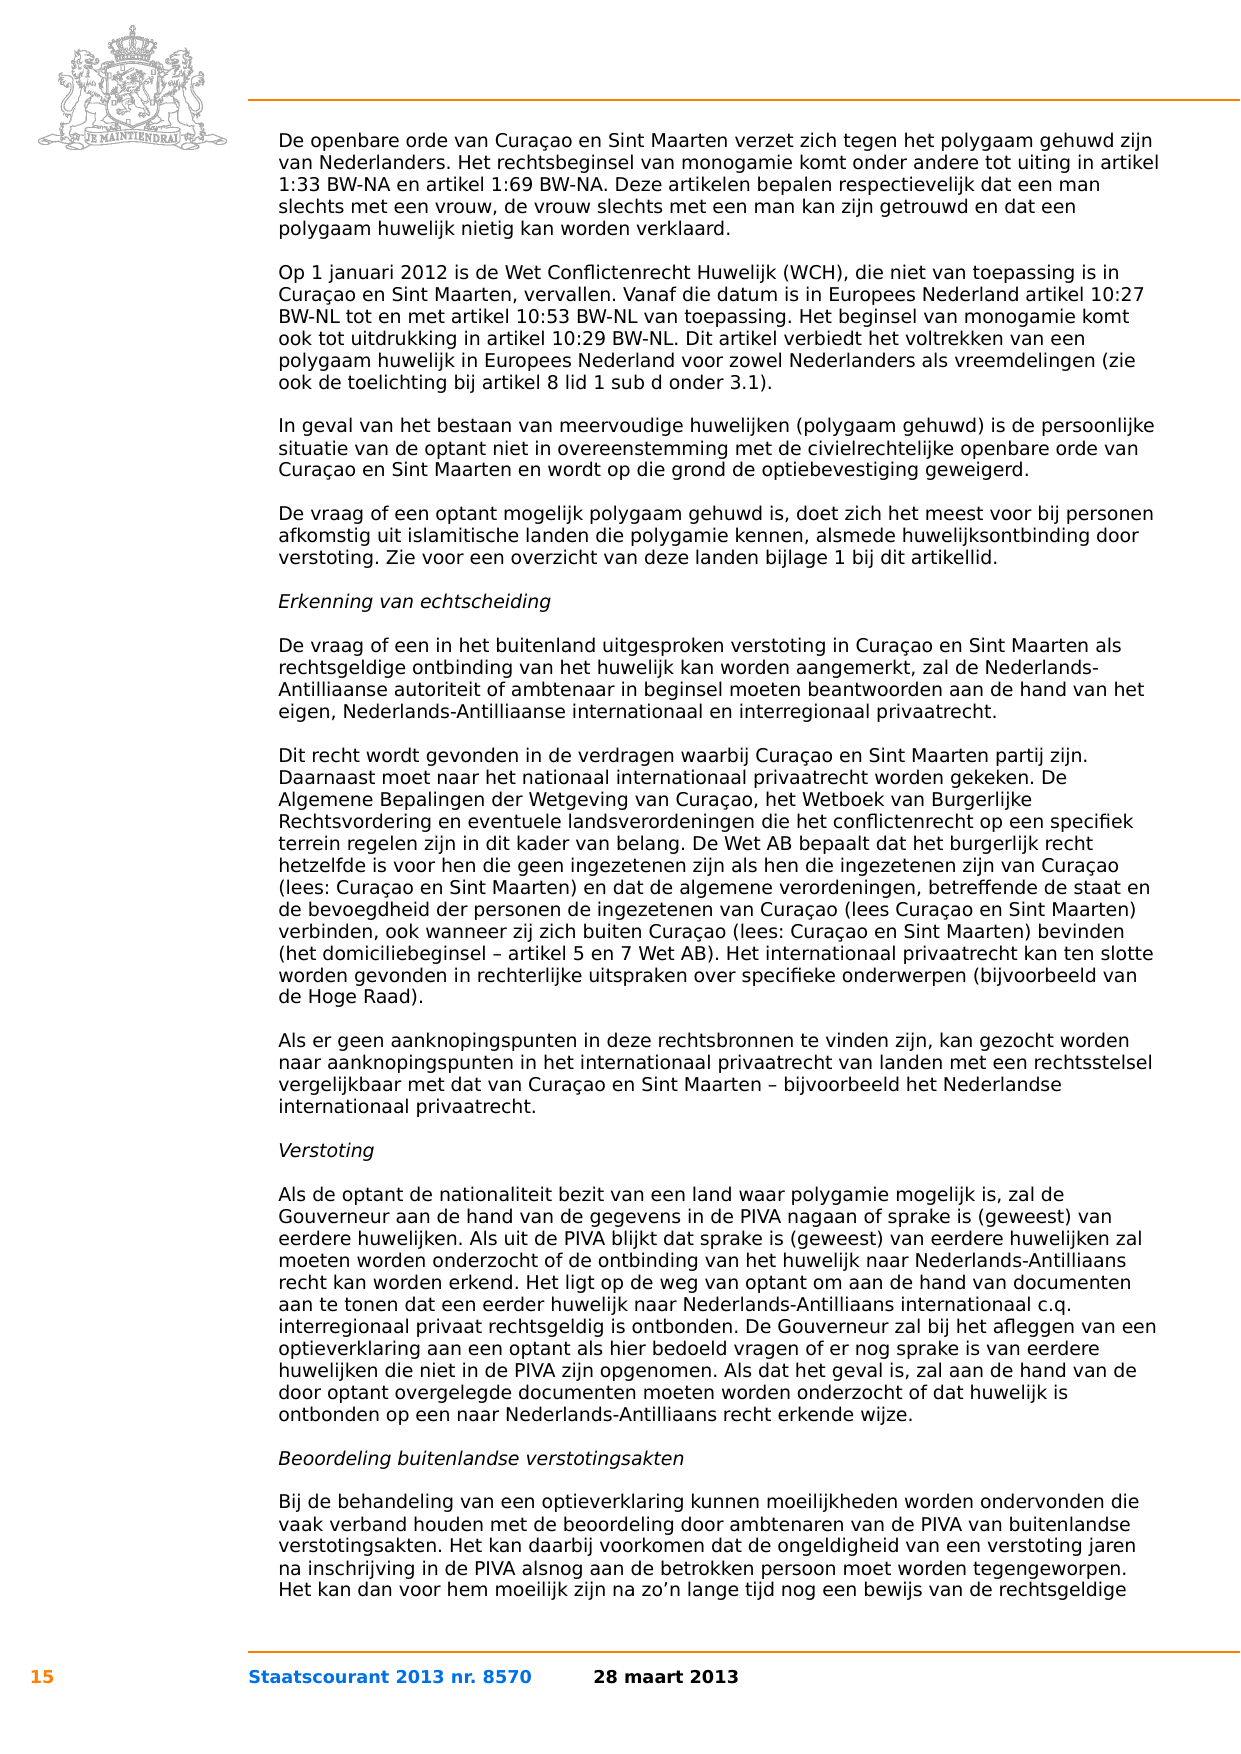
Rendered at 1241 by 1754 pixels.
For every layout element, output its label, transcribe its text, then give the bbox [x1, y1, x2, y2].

text Als de optant de nationaliteit bezit van een land waar polygamie mogelijk is, zal de Gouverneur aan de hand van de gegevens in de PIVA nagaan of sprake is (geweest) van eerdere huwelijken. Als uit de PIVA blijkt dat sprake is (geweest) van eerdere huwelijken zal moeten worden onderzocht of de ontbinding van het huwelijk naar Nederlands-Antilliaans recht kan worden erkend. Het ligt op de weg van optant om aan de hand van documenten aan te tonen dat een eerder huwelijk naar Nederlands-Antilliaans internationaal c.q. interregionaal privaat rechtsgeldig is ontbonden. De Gouverneur zal bij het afleggen van een optieverklaring aan een optant als hier bedoeld vragen of er nog sprake is van eerdere huwelijken die niet in de PIVA zijn opgenomen. Als dat het geval is, zal aan de hand van de door optant overgelegde documenten moeten worden onderzocht of dat huwelijk is ontbonden op een naar Nederlands-Antilliaans recht erkende wijze. [278, 1184, 1163, 1426]
text De openbare orde van Curaçao en Sint Maarten verzet zich tegen het polygaam gehuwd zijn van Nederlanders. Het rechtsbeginsel van monogamie komt onder andere tot uiting in artikel 1:33 BW-NA en artikel 1:69 BW-NA. Deze artikelen bepalen respectievelijk dat een man slechts met een vrouw, de vrouw slechts met een man kan zijn getrouwd en dat een polygaam huwelijk nietig kan worden verklaard. [278, 130, 1163, 240]
text Dit recht wordt gevonden in de verdragen waarbij Curaçao en Sint Maarten partij zijn. Daarnaast moet naar het nationaal internationaal privaatrecht worden gekeken. De Algemene Bepalingen der Wetgeving van Curaçao, het Wetboek van Burgerlijke Rechtsvordering en eventuele landsverordeningen die het conflictenrecht op een specifiek terrein regelen zijn in dit kader van belang. De Wet AB bepaalt dat het burgerlijk recht hetzelfde is voor hen die geen ingezetenen zijn als hen die ingezetenen zijn van Curaçao (lees: Curaçao en Sint Maarten) en dat de algemene verordeningen, betreffende de staat en de bevoegdheid der personen de ingezetenen van Curaçao (lees Curaçao en Sint Maarten) verbinden, ook wanneer zij zich buiten Curaçao (lees: Curaçao en Sint Maarten) bevinden (het domiciliebeginsel – artikel 5 en 7 Wet AB). Het internationaal privaatrecht kan ten slotte worden gevonden in rechterlijke uitspraken over specifieke onderwerpen (bijvoorbeeld van de Hoge Raad). [278, 745, 1163, 1008]
text De vraag of een optant mogelijk polygaam gehuwd is, doet zich het meest voor bij personen afkomstig uit islamitische landen die polygamie kennen, alsmede huwelijksontbinding door verstoting. Zie voor een overzicht van deze landen bijlage 1 bij dit artikellid. [278, 503, 1163, 569]
text Op 1 januari 2012 is de Wet Conflictenrecht Huwelijk (WCH), die niet van toepassing is in Curaçao en Sint Maarten, vervallen. Vanaf die datum is in Europees Nederland artikel 10:27 BW-NL tot en met artikel 10:53 BW-NL van toepassing. Het beginsel van monogamie komt ook tot uitdrukking in artikel 10:29 BW-NL. Dit artikel verbiedt het voltrekken van een polygaam huwelijk in Europees Nederland voor zowel Nederlanders als vreemdelingen (zie ook de toelichting bij artikel 8 lid 1 sub d onder 3.1). [278, 262, 1163, 393]
text In geval van het bestaan van meervoudige huwelijken (polygaam gehuwd) is de persoonlijke situatie van de optant niet in overeenstemming met de civielrechtelijke openbare orde van Curaçao en Sint Maarten en wordt op die grond de optiebevestiging geweigerd. [278, 415, 1163, 481]
subtitle Erkenning van echtscheiding [278, 591, 1163, 613]
subtitle Beoordeling buitenlandse verstotingsakten [278, 1448, 1163, 1469]
subtitle Verstoting [278, 1140, 1163, 1162]
picture [38, 25, 227, 150]
text Bij de behandeling van een optieverklaring kunnen moeilijkheden worden ondervonden die vaak verband houden met de beoordeling door ambtenaren van de PIVA van buitenlandse verstotingsakten. Het kan daarbij voorkomen dat de ongeldigheid van een verstoting jaren na inschrijving in de PIVA alsnog aan de betrokken persoon moet worden tegengeworpen. Het kan dan voor hem moeilijk zijn na zo’n lange tijd nog een bewijs van de rechtsgeldige [278, 1491, 1163, 1601]
text De vraag of een in het buitenland uitgesproken verstoting in Curaçao en Sint Maarten als rechtsgeldige ontbinding van het huwelijk kan worden aangemerkt, zal de Nederlands-Antilliaanse autoriteit of ambtenaar in beginsel moeten beantwoorden aan de hand van het eigen, Nederlands-Antilliaanse internationaal en interregionaal privaatrecht. [278, 635, 1163, 723]
text Als er geen aanknopingspunten in deze rechtsbronnen te vinden zijn, kan gezocht worden naar aanknopingspunten in het internationaal privaatrecht van landen met een rechtsstelsel vergelijkbaar met dat van Curaçao en Sint Maarten – bijvoorbeeld het Nederlandse internationaal privaatrecht. [278, 1030, 1163, 1118]
